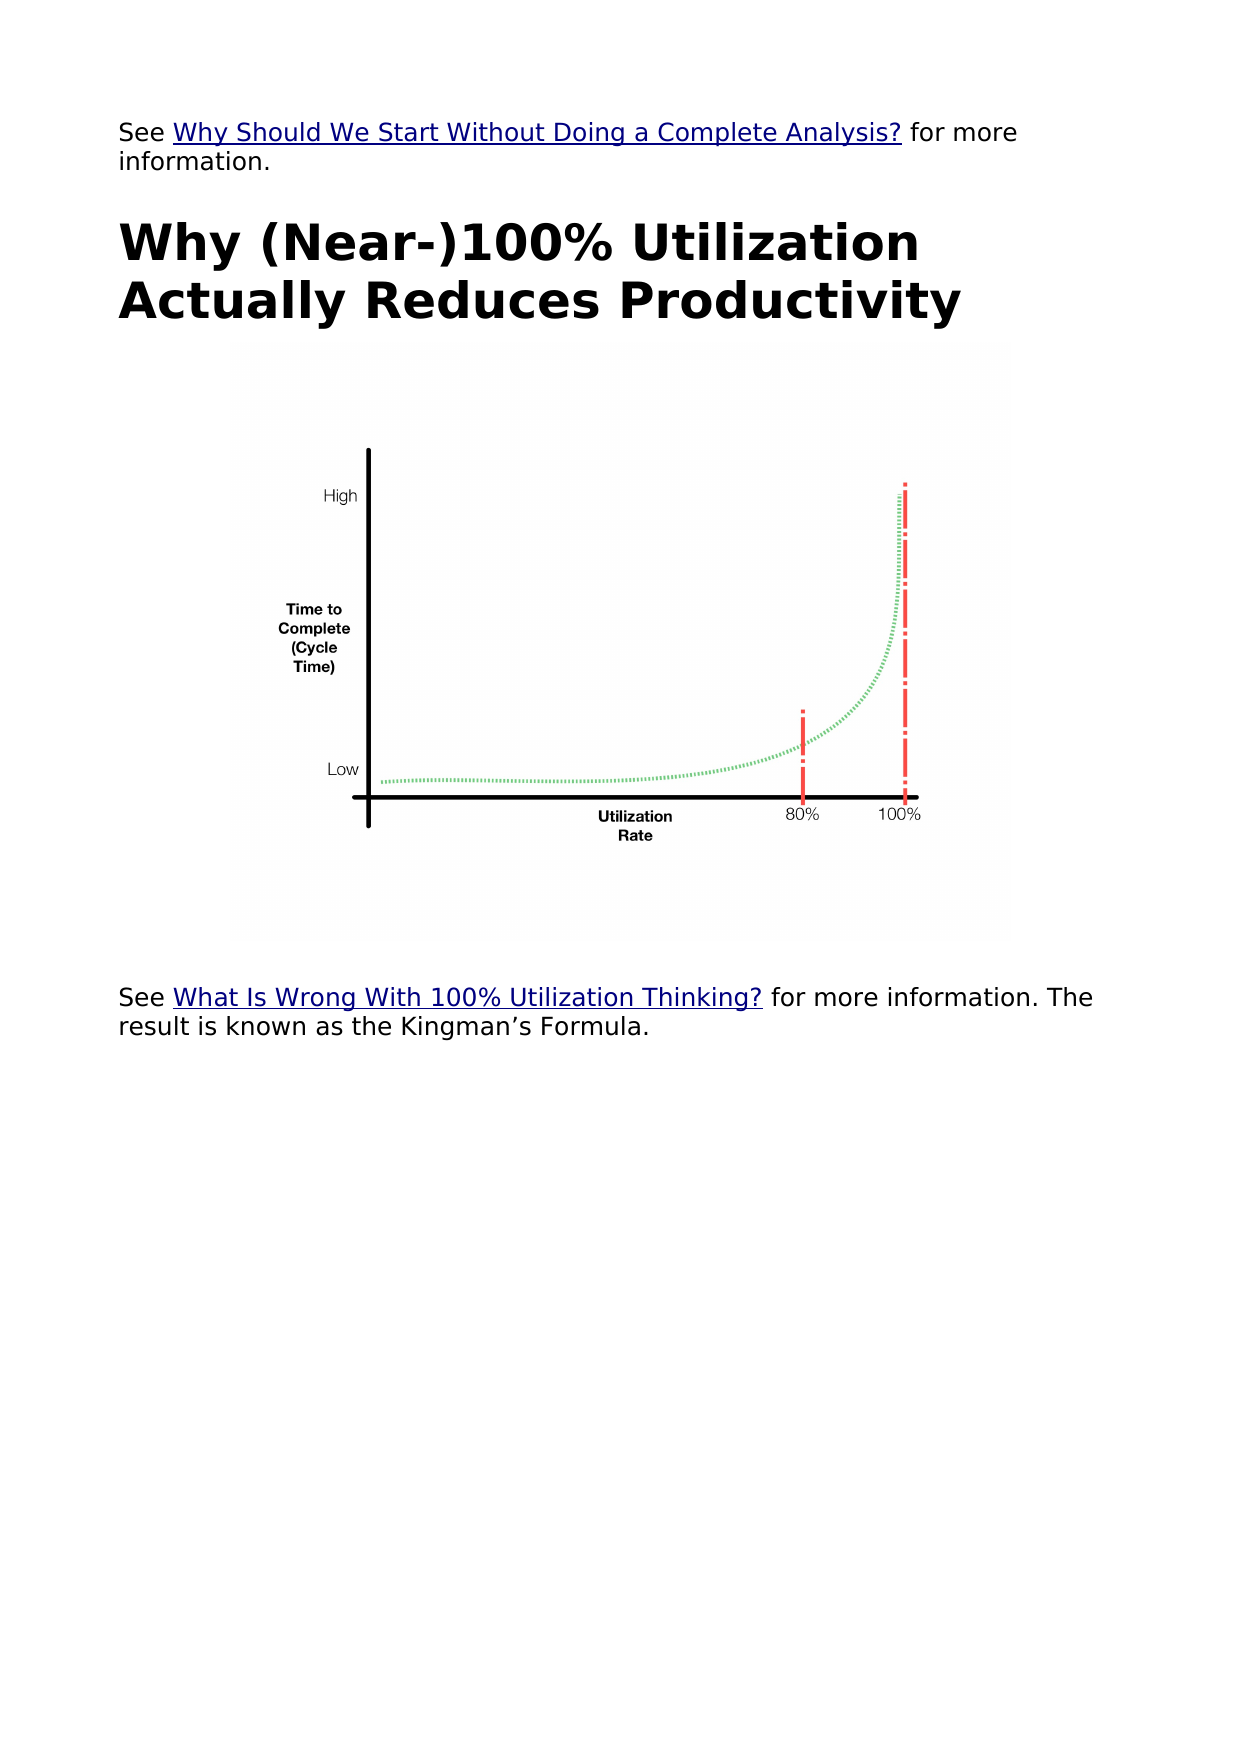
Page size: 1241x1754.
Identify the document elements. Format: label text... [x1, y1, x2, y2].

text See Why Should We Start Without Doing a Complete Analysis? for more information. [118, 118, 1122, 176]
text See What Is Wrong With 100% Utilization Thinking? for more information. The result is known as the Kingman’s Formula. [118, 983, 1122, 1041]
subtitle Why (Near-)100% Utilization Actually Reduces Productivity [118, 214, 1122, 330]
picture [229, 342, 1011, 941]
